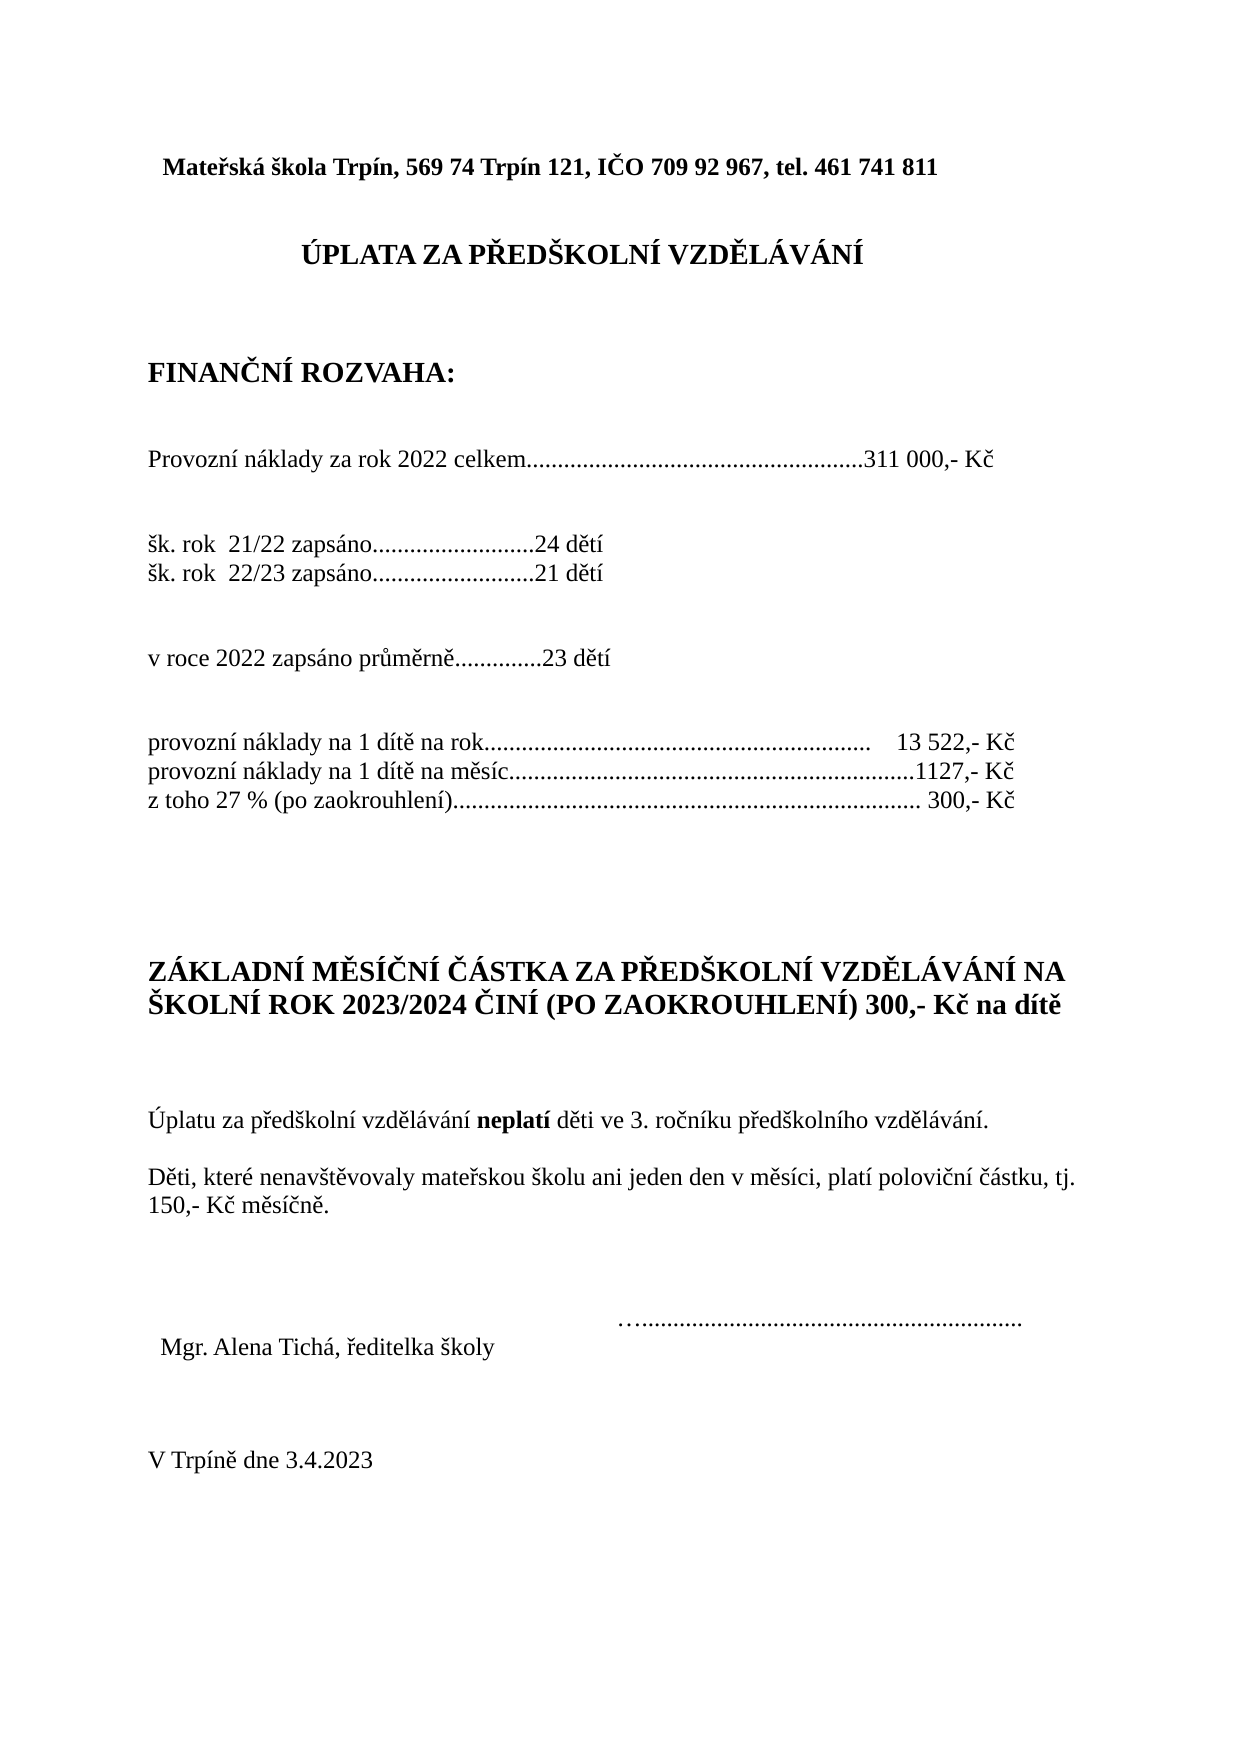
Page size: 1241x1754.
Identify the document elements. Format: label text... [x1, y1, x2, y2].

text Provozní náklady za rok 2022 celkem......................................................311 000,- Kč [148, 444, 1093, 473]
text Mateřská škola Trpín, 569 74 Trpín 121, IČO 709 92 967, tel. 461 741 811 [148, 148, 1093, 181]
text z toho 27 % (po zaokrouhlení)........................................................................... 300,- Kč [148, 785, 1093, 814]
text šk. rok 21/22 zapsáno..........................24 dětí [148, 529, 1093, 558]
text ZÁKLADNÍ MĚSÍČNÍ ČÁSTKA ZA PŘEDŠKOLNÍ VZDĚLÁVÁNÍ NA ŠKOLNÍ ROK 2023/2024 ČINÍ (PO ZAOKROUHLENÍ) 300,- Kč na dítě [148, 954, 1093, 1021]
text ÚPLATA ZA PŘEDŠKOLNÍ VZDĚLÁVÁNÍ [148, 237, 1093, 271]
text v roce 2022 zapsáno průměrně..............23 dětí [148, 643, 1093, 671]
text V Trpíně dne 3.4.2023 [148, 1445, 1093, 1474]
text FINANČNÍ ROZVAHA: [148, 355, 1093, 388]
text …............................................................. [148, 1303, 1093, 1332]
text provozní náklady na 1 dítě na měsíc.................................................................1127,- Kč [148, 756, 1093, 785]
text Úplatu za předškolní vzdělávání neplatí děti ve 3. ročníku předškolního vzdělávání. [148, 1105, 1093, 1134]
text provozní náklady na 1 dítě na rok.............................................................. 13 522,- Kč [148, 727, 1093, 756]
text Mgr. Alena Tichá, ředitelka školy [148, 1332, 1093, 1361]
text Děti, které nenavštěvovaly mateřskou školu ani jeden den v měsíci, platí poloviční částku, tj. 150,- Kč měsíčně. [148, 1162, 1093, 1219]
text šk. rok 22/23 zapsáno..........................21 dětí [148, 558, 1093, 587]
